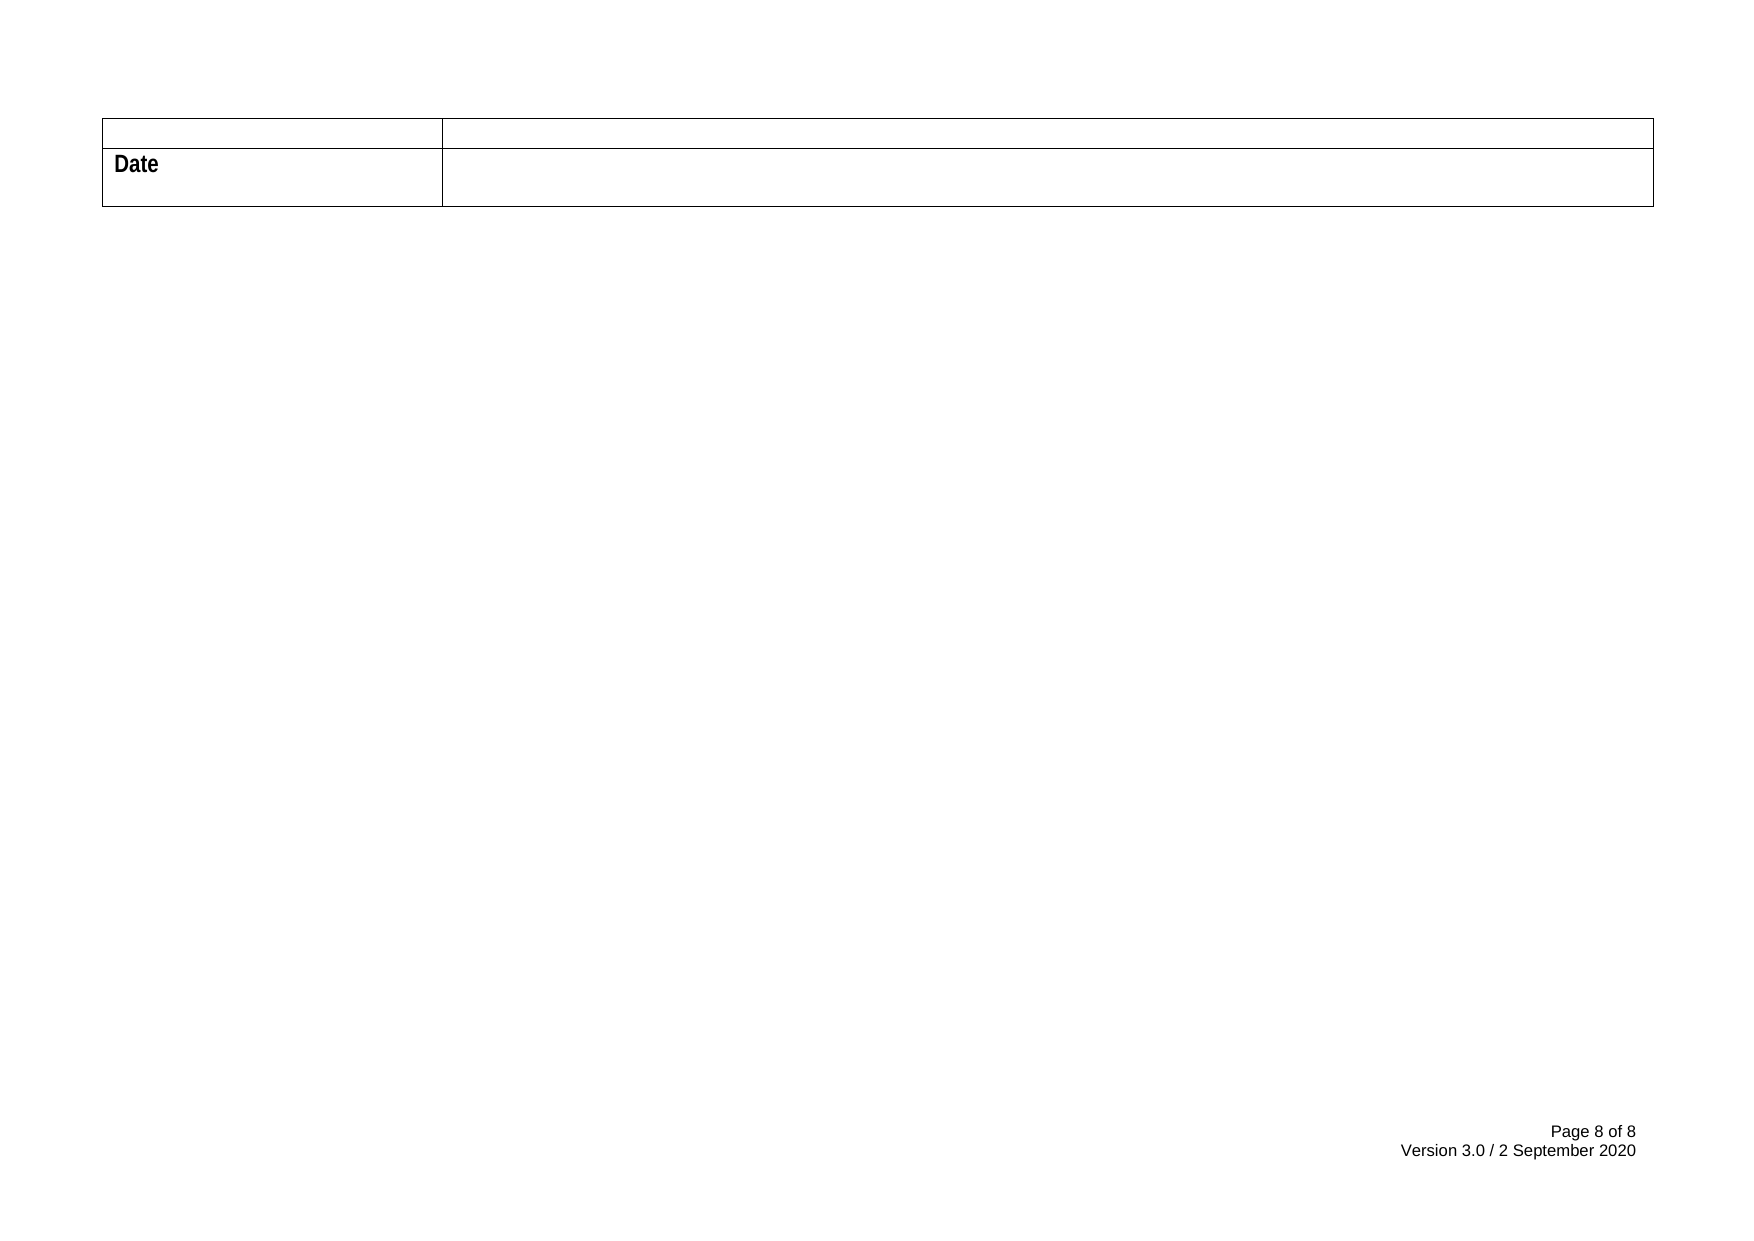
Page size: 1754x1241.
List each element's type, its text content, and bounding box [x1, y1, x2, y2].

table_cell [443, 119, 1653, 148]
table_cell [443, 149, 1653, 206]
table_cell Date [103, 149, 442, 206]
table_cell [103, 119, 442, 148]
